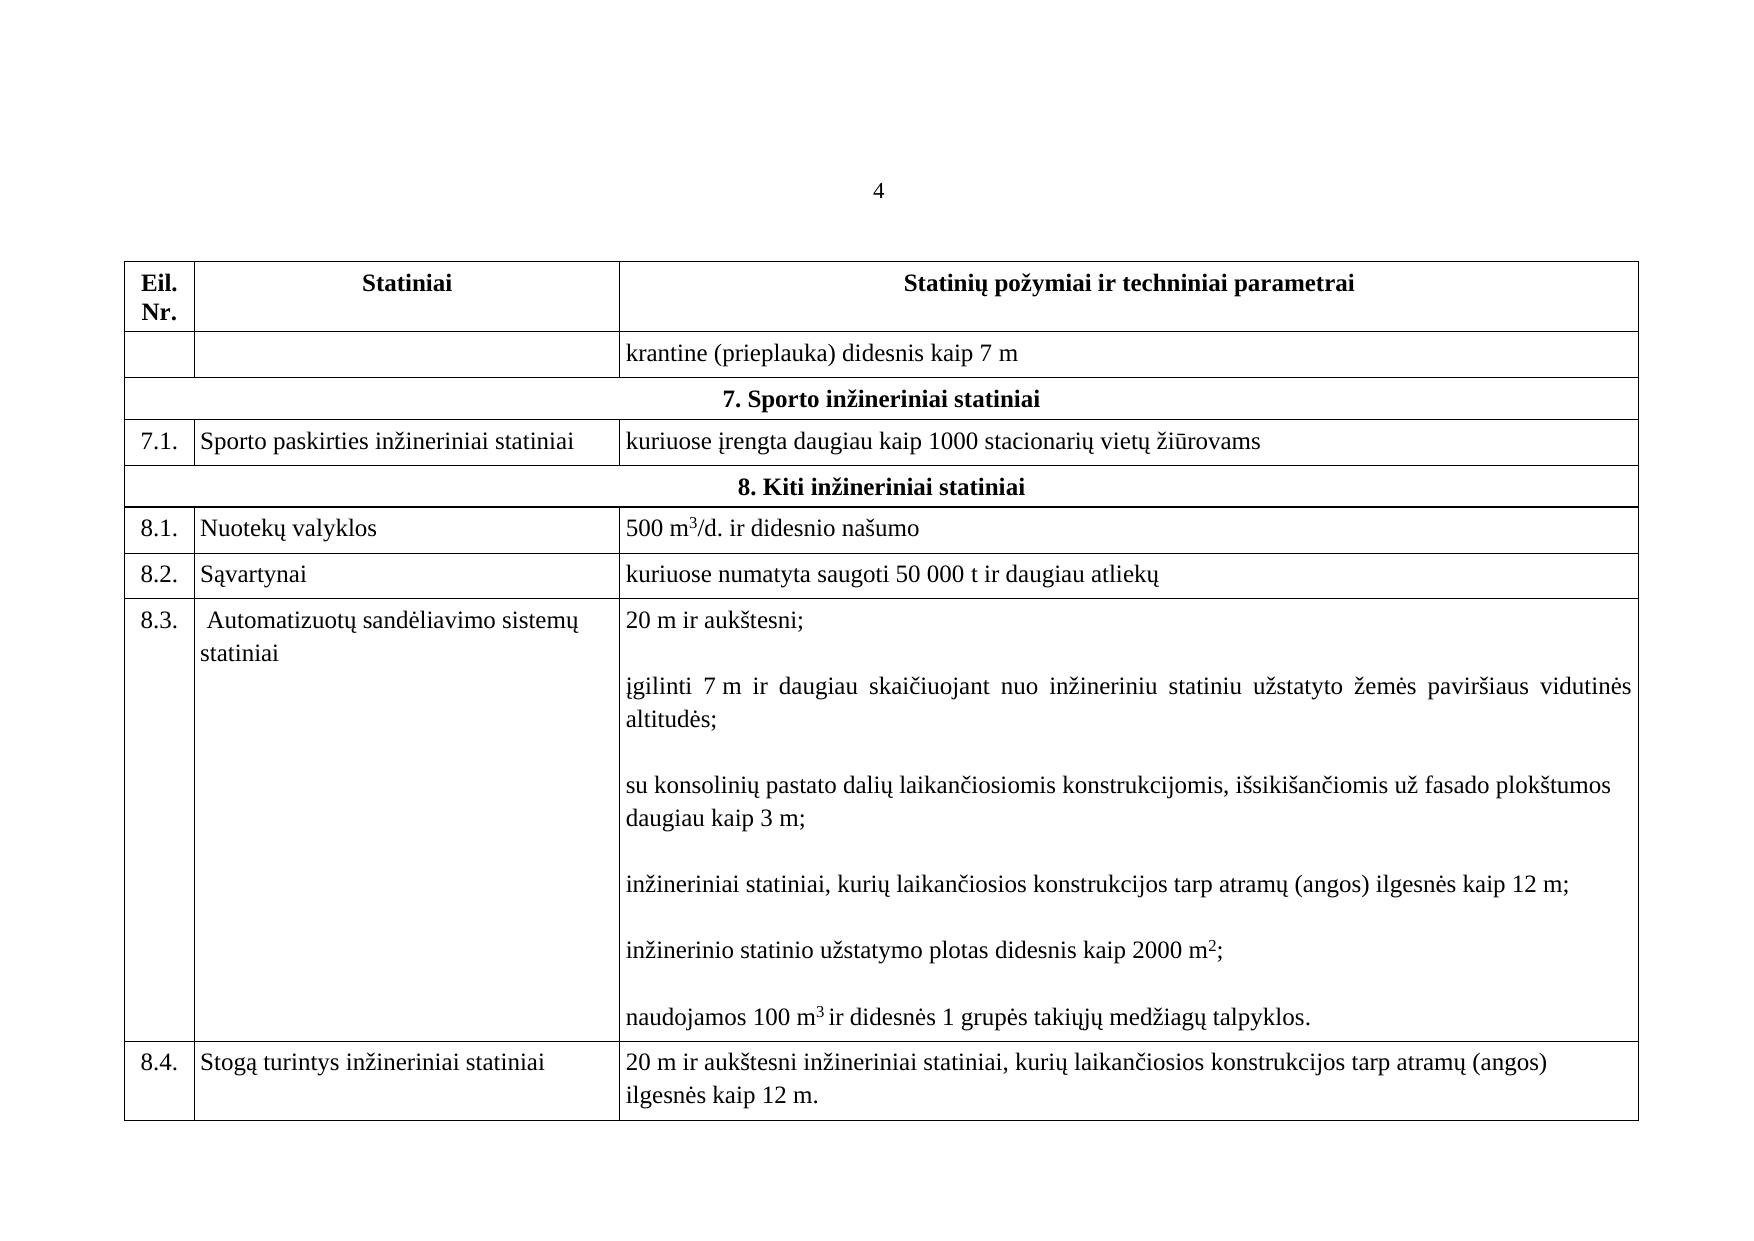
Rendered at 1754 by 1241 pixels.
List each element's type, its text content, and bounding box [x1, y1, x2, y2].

table_cell Automatizuotų sandėliavimo sistemų statiniai [195, 599, 619, 1041]
table_cell krantine (prieplauka) didesnis kaip 7 m [620, 332, 1638, 377]
table_cell 8. Kiti inžineriniai statiniai [125, 466, 1638, 506]
table_header Statiniai [195, 262, 619, 331]
table_cell Stogą turintys inžineriniai statiniai [195, 1042, 619, 1119]
table_cell kuriuose numatyta saugoti 50 000 t ir daugiau atliekų [620, 554, 1638, 598]
table_cell Sąvartynai [195, 554, 619, 598]
table_cell [125, 332, 194, 377]
table_cell 20 m ir aukštesni inžineriniai statiniai, kurių laikančiosios konstrukcijos tarp atramų (angos) ilgesnės kaip 12 m. [620, 1042, 1638, 1119]
table_header Statinių požymiai ir techniniai parametrai [620, 262, 1638, 331]
table_cell 7.1. [125, 420, 194, 465]
table_cell 8.4. [125, 1042, 194, 1119]
table_cell Sporto paskirties inžineriniai statiniai [195, 420, 619, 465]
table_cell 7. Sporto inžineriniai statiniai [125, 378, 1638, 419]
table_header Eil. Nr. [125, 262, 194, 331]
table_cell kuriuose įrengta daugiau kaip 1000 stacionarių vietų žiūrovams [620, 420, 1638, 465]
table_cell 500 m3/d. ir didesnio našumo [620, 508, 1638, 552]
table_cell [195, 332, 619, 377]
table_cell 20 m ir aukštesni; įgilinti 7 m ir daugiau skaičiuojant nuo inžineriniu statiniu užstatyto žemės paviršiaus vidutinės altitudės; su konsolinių pastato dalių laikančiosiomis konstrukcijomis, išsikišančiomis už fasado plokštumos daugiau kaip 3 m; inžineriniai statiniai, kurių laikančiosios konstrukcijos tarp atramų (angos) ilgesnės kaip 12 m; inžinerinio statinio užstatymo plotas didesnis kaip 2000 m2; naudojamos 100 m3 ir didesnės 1 grupės takiųjų medžiagų talpyklos. [620, 599, 1638, 1041]
table_cell Nuotekų valyklos [195, 508, 619, 552]
table_cell 8.2. [125, 554, 194, 598]
table_cell 8.3. [125, 599, 194, 1041]
table_cell 8.1. [125, 508, 194, 552]
